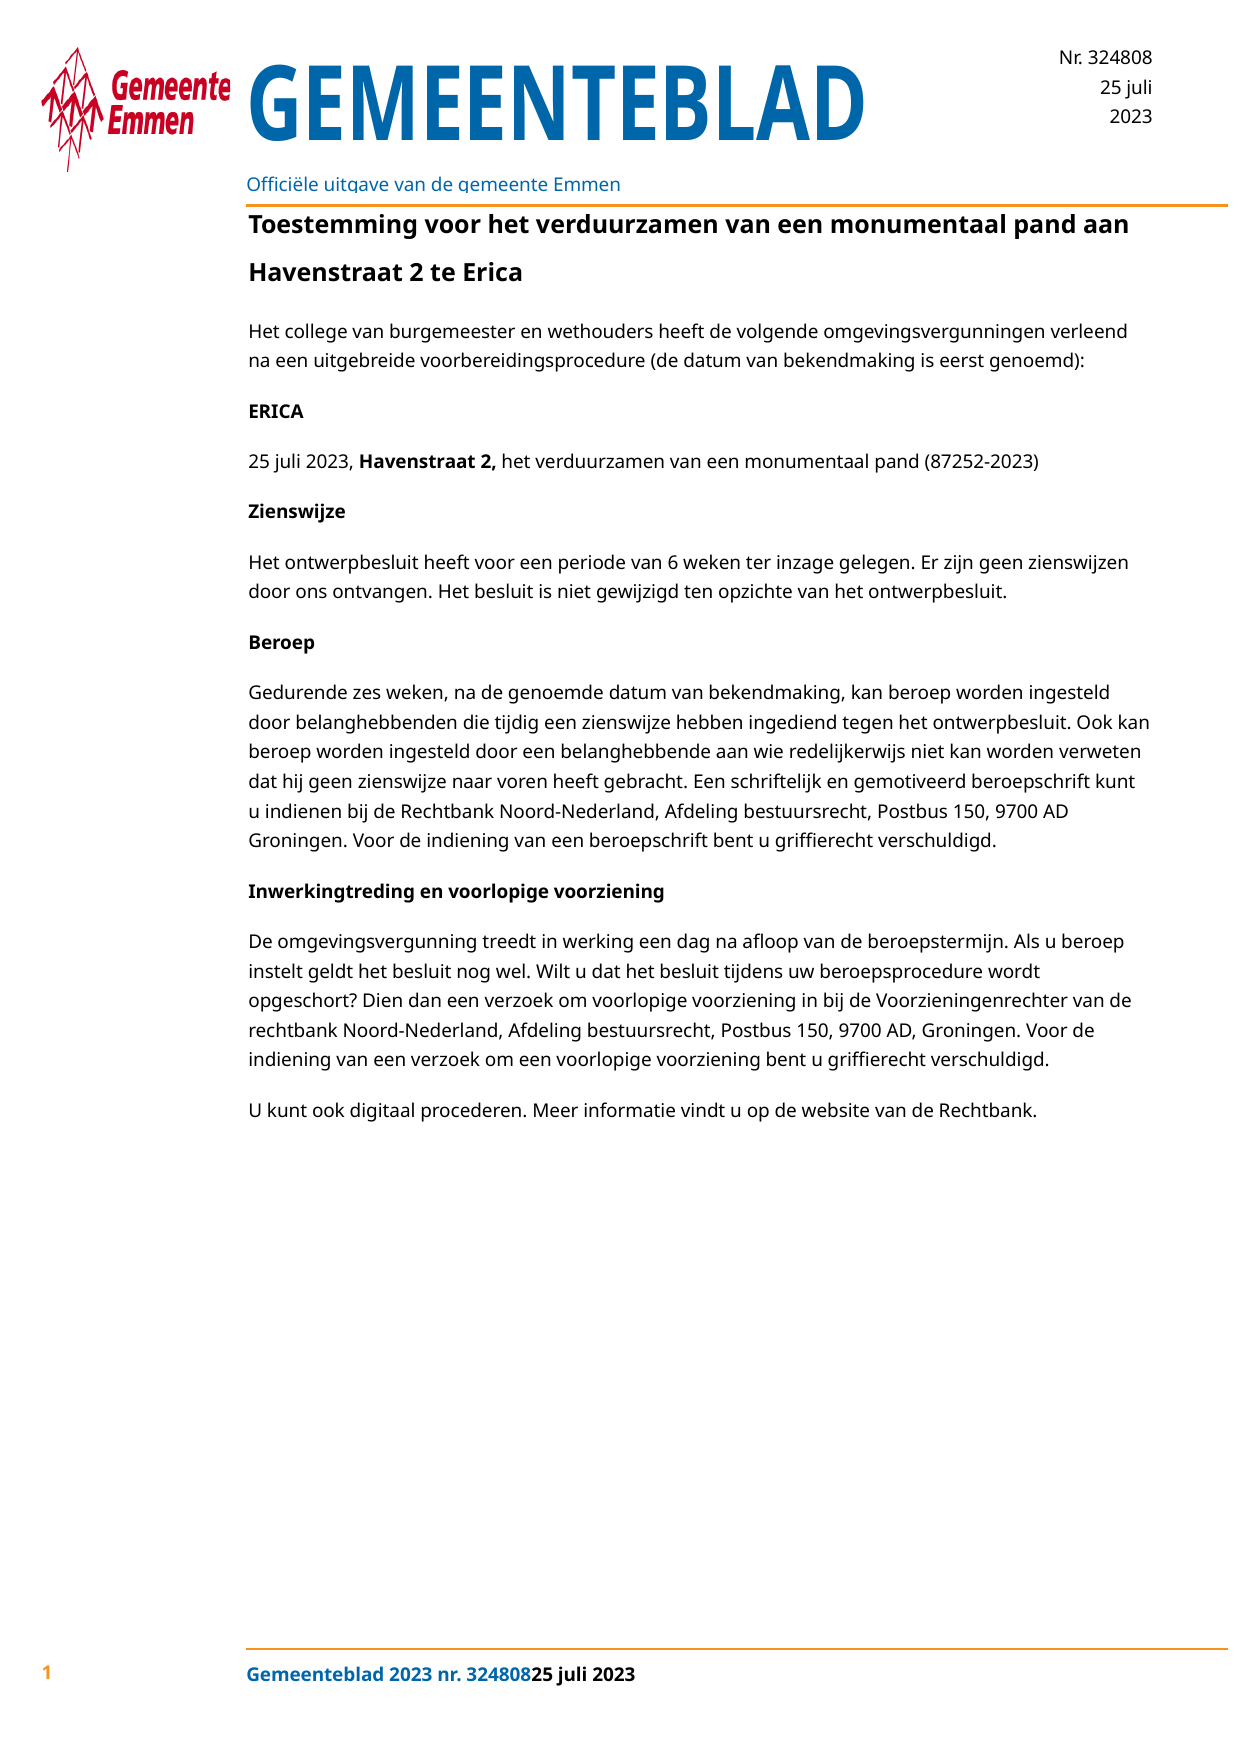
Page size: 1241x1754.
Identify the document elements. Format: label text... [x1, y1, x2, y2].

text ERICA [248, 398, 1152, 424]
text Het college van burgemeester en wethouders heeft de volgende omgevingsvergunningen verleend na een uitgebreide voorbereidingsprocedure (de datum van bekendmaking is eerst genoemd): [248, 318, 1152, 373]
text De omgevingsvergunning treedt in werking een dag na afloop van de beroepstermijn. Als u beroep instelt geldt het besluit nog wel. Wilt u dat het besluit tijdens uw beroepsprocedure wordt opgeschort? Dien dan een verzoek om voorlopige voorziening in bij de Voorzieningenrechter van de rechtbank Noord-Nederland, Afdeling bestuursrecht, Postbus 150, 9700 AD, Groningen. Voor de indiening van een verzoek om een voorlopige voorziening bent u griffierecht verschuldigd. [248, 928, 1152, 1072]
text Inwerkingtreding en voorlopige voorziening [248, 878, 1152, 904]
text 25 juli 2023, Havenstraat 2, het verduurzamen van een monumentaal pand (87252-2023) [248, 448, 1152, 474]
text Gedurende zes weken, na de genoemde datum van bekendmaking, kan beroep worden ingesteld door belanghebbenden die tijdig een zienswijze hebben ingediend tegen het ontwerpbesluit. Ook kan beroep worden ingesteld door een belanghebbende aan wie redelijkerwijs niet kan worden verweten dat hij geen zienswijze naar voren heeft gebracht. Een schriftelijk en gemotiveerd beroepschrift kunt u indienen bij de Rechtbank Noord-Nederland, Afdeling bestuursrecht, Postbus 150, 9700 AD Groningen. Voor de indiening van een beroepschrift bent u griffierecht verschuldigd. [248, 679, 1152, 853]
text Beroep [248, 629, 1152, 655]
text Zienswijze [248, 499, 1152, 524]
text Het ontwerpbesluit heeft voor een periode van 6 weken ter inzage gelegen. Er zijn geen zienswijzen door ons ontvangen. Het besluit is niet gewijzigd ten opzichte van het ontwerpbesluit. [248, 549, 1152, 604]
text Toestemming voor het verduurzamen van een monumentaal pand aan Havenstraat 2 te Erica [248, 207, 1152, 288]
picture [41, 47, 231, 172]
text U kunt ook digitaal procederen. Meer informatie vindt u op de website van de Rechtbank. [248, 1097, 1152, 1123]
